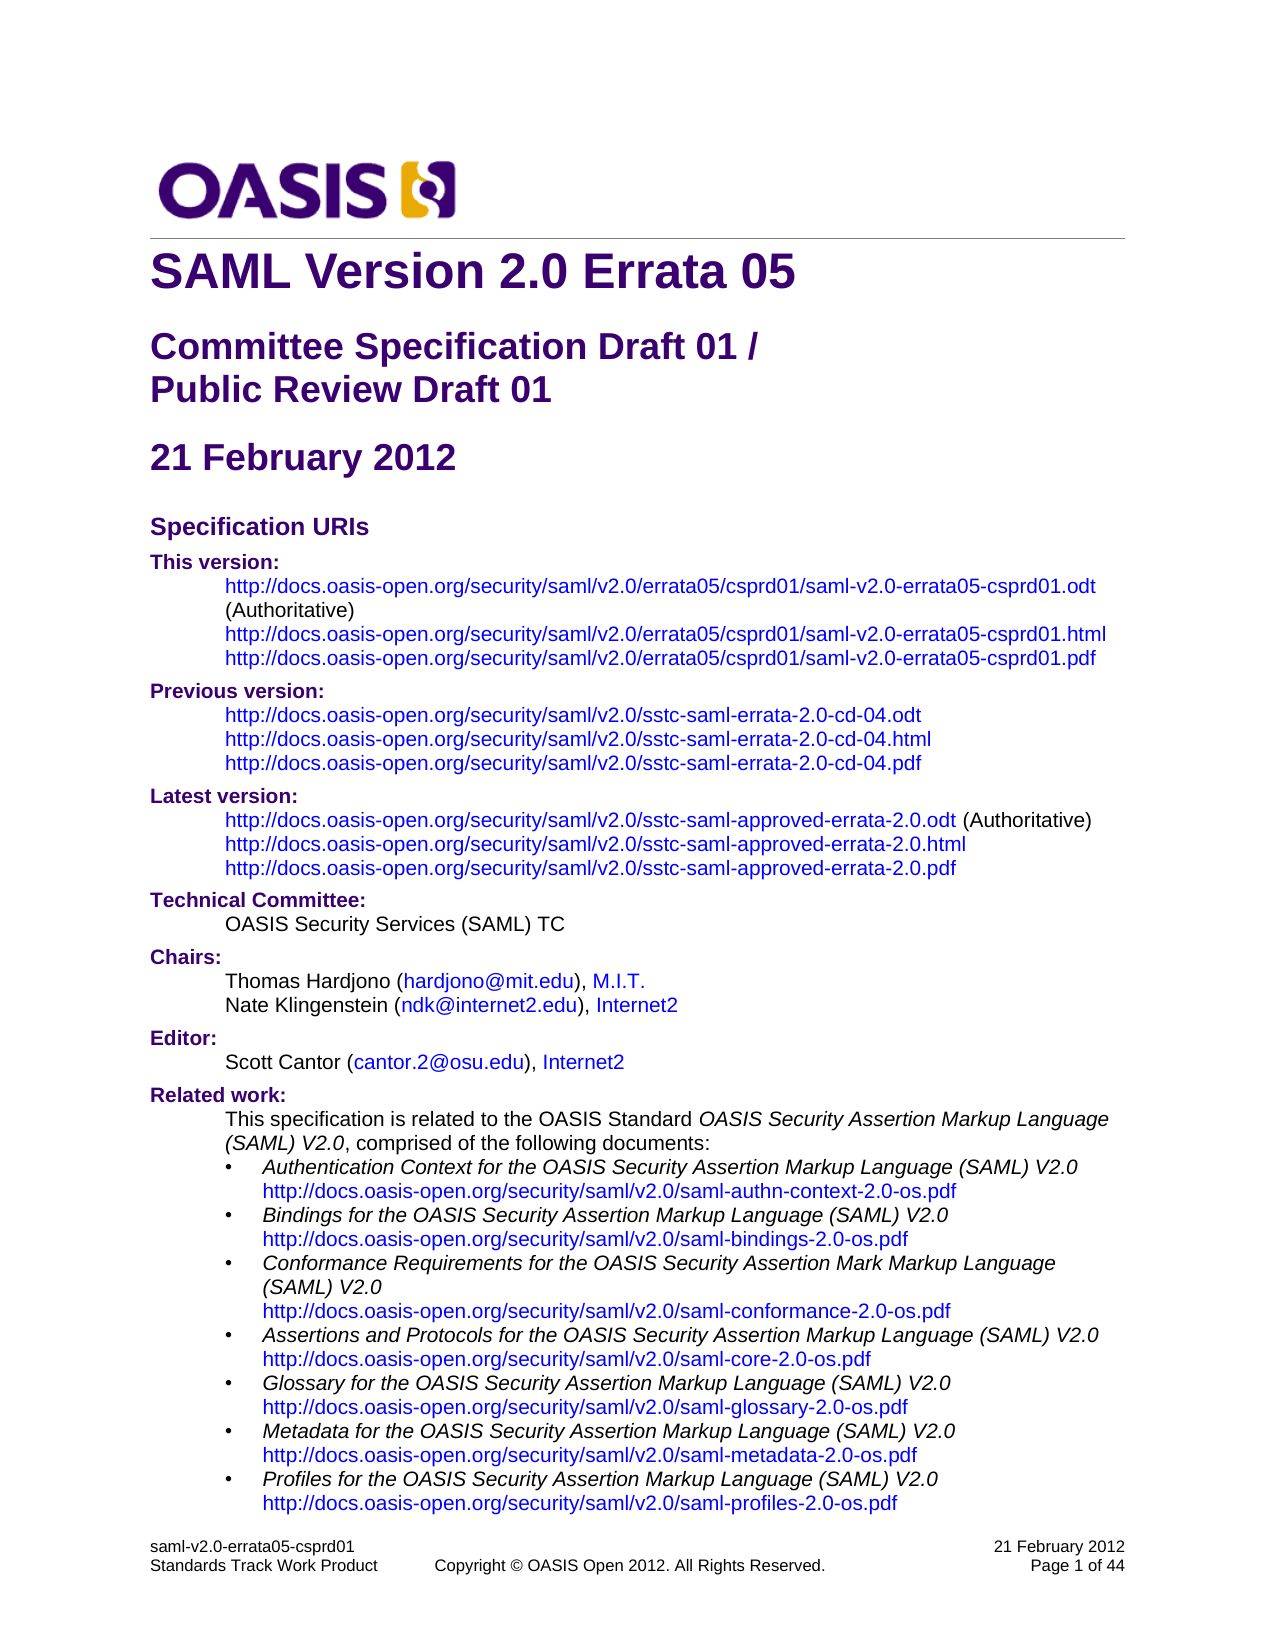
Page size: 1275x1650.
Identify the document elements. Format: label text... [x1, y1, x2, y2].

title Scott Cantor (cantor.2@osu.edu), Internet2 [225, 1050, 1125, 1074]
title SAML Version 2.0 Errata 05 [150, 239, 1125, 299]
list Metadata for the OASIS Security Assertion Markup Language (SAML) V2.0 http://docs.oasis-open.org/security/saml/v2.0/saml-metadata-2.0-os.pdf [225, 1419, 1125, 1467]
title http://docs.oasis-open.org/security/saml/v2.0/sstc-saml-approved-errata-2.0.pdf [225, 855, 1125, 879]
title OASIS Security Services (SAML) TC [225, 912, 1125, 936]
title http://docs.oasis-open.org/security/saml/v2.0/sstc-saml-errata-2.0-cd-04.html [225, 727, 1125, 751]
title Editor: [150, 1026, 1125, 1050]
title http://docs.oasis-open.org/security/saml/v2.0/sstc-saml-errata-2.0-cd-04.odt [225, 703, 1125, 727]
list Assertions and Protocols for the OASIS Security Assertion Markup Language (SAML) V2.0 http://docs.oasis-open.org/security/saml/v2.0/saml-core-2.0-os.pdf [225, 1323, 1125, 1371]
title This specification is related to the OASIS Standard OASIS Security Assertion Markup Language (SAML) V2.0, comprised of the following documents: [225, 1107, 1125, 1155]
title Chairs: [150, 945, 1125, 969]
title Technical Committee: [150, 888, 1125, 912]
list Profiles for the OASIS Security Assertion Markup Language (SAML) V2.0 http://docs.oasis-open.org/security/saml/v2.0/saml-profiles-2.0-os.pdf [225, 1467, 1125, 1515]
title http://docs.oasis-open.org/security/saml/v2.0/sstc-saml-errata-2.0-cd-04.pdf [225, 751, 1125, 774]
text Thomas Hardjono (hardjono@mit.edu), M.I.T. [225, 969, 1125, 993]
subtitle Committee Specification Draft 01 / Public Review Draft 01 [150, 324, 1125, 410]
list Glossary for the OASIS Security Assertion Markup Language (SAML) V2.0 http://docs.oasis-open.org/security/saml/v2.0/saml-glossary-2.0-os.pdf [225, 1371, 1125, 1419]
title This version: [150, 550, 1125, 574]
list Bindings for the OASIS Security Assertion Markup Language (SAML) V2.0 http://docs.oasis-open.org/security/saml/v2.0/saml-bindings-2.0-os.pdf [225, 1203, 1125, 1251]
title Latest version: [150, 783, 1125, 807]
title http://docs.oasis-open.org/security/saml/v2.0/sstc-saml-approved-errata-2.0.html [225, 831, 1125, 855]
title http://docs.oasis-open.org/security/saml/v2.0/errata05/csprd01/saml-v2.0-errata05-csprd01.pdf [225, 646, 1125, 670]
list Conformance Requirements for the OASIS Security Assertion Mark Markup Language (SAML) V2.0 http://docs.oasis-open.org/security/saml/v2.0/saml-conformance-2.0-os.pdf [225, 1251, 1125, 1323]
title Specification URIs [150, 512, 1125, 541]
title Related work: [150, 1083, 1125, 1107]
title http://docs.oasis-open.org/security/saml/v2.0/sstc-saml-approved-errata-2.0.odt (Authoritative) [225, 807, 1125, 831]
text Nate Klingenstein (ndk@internet2.edu), Internet2 [225, 993, 1125, 1017]
picture [150, 145, 468, 230]
list Authentication Context for the OASIS Security Assertion Markup Language (SAML) V2.0 http://docs.oasis-open.org/security/saml/v2.0/saml-authn-context-2.0-os.pdf [225, 1155, 1125, 1203]
title http://docs.oasis-open.org/security/saml/v2.0/errata05/csprd01/saml-v2.0-errata05-csprd01.odt (Authoritative) [225, 574, 1125, 622]
title Previous version: [150, 679, 1125, 703]
subtitle 21 February 2012 [150, 435, 1125, 478]
title http://docs.oasis-open.org/security/saml/v2.0/errata05/csprd01/saml-v2.0-errata05-csprd01.html [225, 622, 1125, 646]
